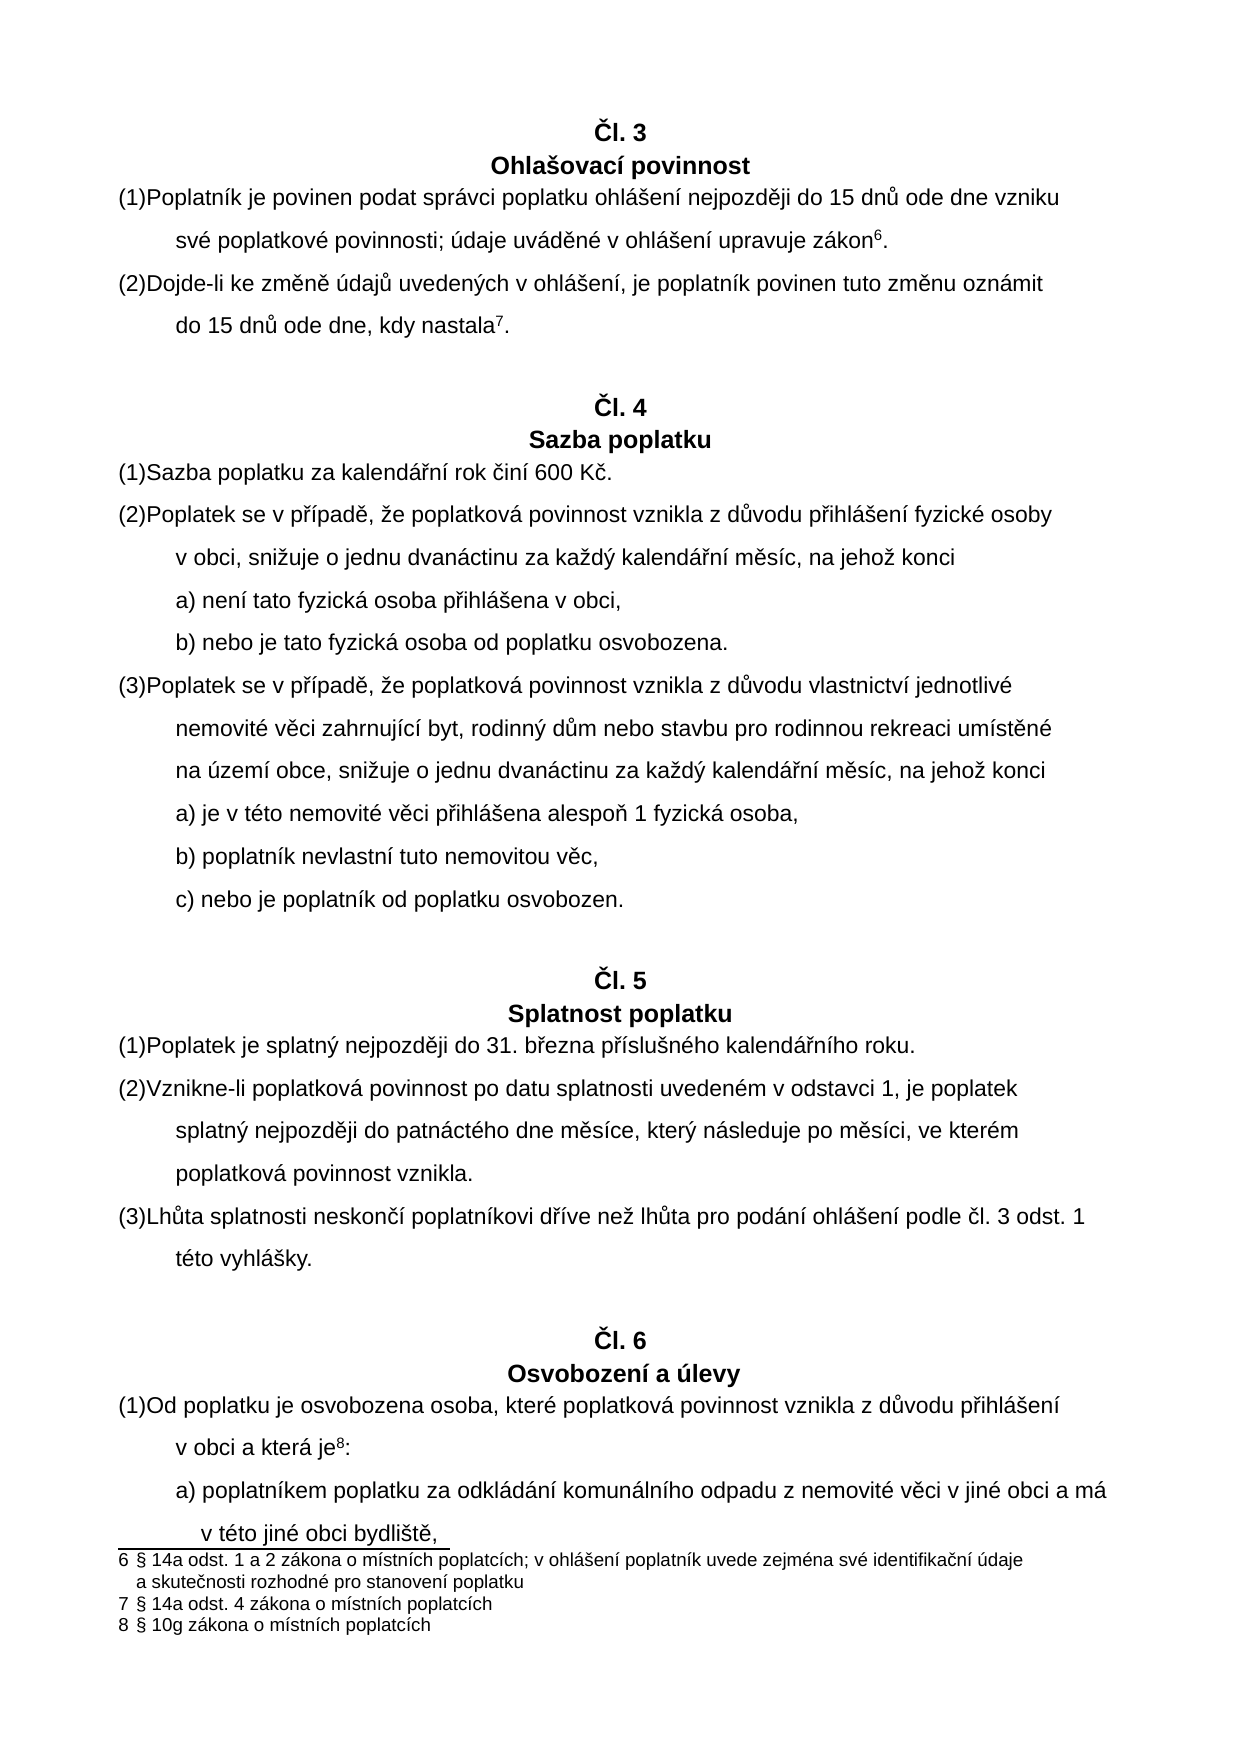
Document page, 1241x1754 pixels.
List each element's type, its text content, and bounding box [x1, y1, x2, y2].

text poplatková povinnost vznikla. [118, 1160, 1122, 1186]
text této vyhlášky. [118, 1245, 1122, 1272]
subtitle Čl. 6 Osvobození a úlevy [118, 1326, 1122, 1387]
text § 10g zákona o místních poplatcích [118, 1614, 1122, 1635]
text v této jiné obci bydliště, [118, 1520, 1122, 1546]
list Sazba poplatku za kalendářní rok činí 600 Kč. [118, 458, 1122, 485]
text c) nebo je poplatník od poplatku osvobozen. [118, 886, 1122, 912]
text § 14a odst. 4 zákona o místních poplatcích [118, 1592, 1122, 1614]
text a) je v této nemovité věci přihlášena alespoň 1 fyzická osoba, [118, 800, 1122, 827]
text na území obce, snižuje o jednu dvanáctinu za každý kalendářní měsíc, na jehož konci [118, 757, 1122, 784]
list Poplatník je povinen podat správci poplatku ohlášení nejpozději do 15 dnů ode dne vzniku [118, 184, 1122, 211]
list Poplatek se v případě, že poplatková povinnost vznikla z důvodu vlastnictví jednotlivé [118, 672, 1122, 698]
list Poplatek se v případě, že poplatková povinnost vznikla z důvodu přihlášení fyzické osoby [118, 501, 1122, 528]
subtitle Čl. 4 Sazba poplatku [118, 392, 1122, 454]
text a) poplatníkem poplatku za odkládání komunálního odpadu z nemovité věci v jiné obci a má [118, 1477, 1122, 1503]
text b) nebo je tato fyzická osoba od poplatku osvobozena. [118, 629, 1122, 656]
text nemovité věci zahrnující byt, rodinný dům nebo stavbu pro rodinnou rekreaci umístěné [118, 715, 1122, 741]
text a) není tato fyzická osoba přihlášena v obci, [118, 587, 1122, 613]
list Poplatek je splatný nejpozději do 31. března příslušného kalendářního roku. [118, 1032, 1122, 1058]
list Dojde-li ke změně údajů uvedených v ohlášení, je poplatník povinen tuto změnu oznámit [118, 269, 1122, 296]
list Od poplatku je osvobozena osoba, které poplatková povinnost vznikla z důvodu přihlášení [118, 1392, 1122, 1418]
text v obci a která je: [118, 1434, 1122, 1461]
text v obci, snižuje o jednu dvanáctinu za každý kalendářní měsíc, na jehož konci [118, 544, 1122, 570]
text splatný nejpozději do patnáctého dne měsíce, který následuje po měsíci, ve kterém [118, 1117, 1122, 1144]
text své poplatkové povinnosti; údaje uváděné v ohlášení upravuje zákon. [118, 227, 1122, 253]
text b) poplatník nevlastní tuto nemovitou věc, [118, 843, 1122, 869]
text § 14a odst. 1 a 2 zákona o místních poplatcích; v ohlášení poplatník uvede zejména své identifikační údaje a skutečnosti rozhodné pro stanovení poplatku [118, 1549, 1122, 1592]
subtitle Čl. 3 Ohlašovací povinnost [118, 118, 1122, 180]
text do 15 dnů ode dne, kdy nastala. [118, 312, 1122, 339]
subtitle Čl. 5 Splatnost poplatku [118, 966, 1122, 1028]
list Vznikne-li poplatková povinnost po datu splatnosti uvedeném v odstavci 1, je poplatek [118, 1074, 1122, 1101]
list Lhůta splatnosti neskončí poplatníkovi dříve než lhůta pro podání ohlášení podle čl. 3 odst. 1 [118, 1203, 1122, 1229]
